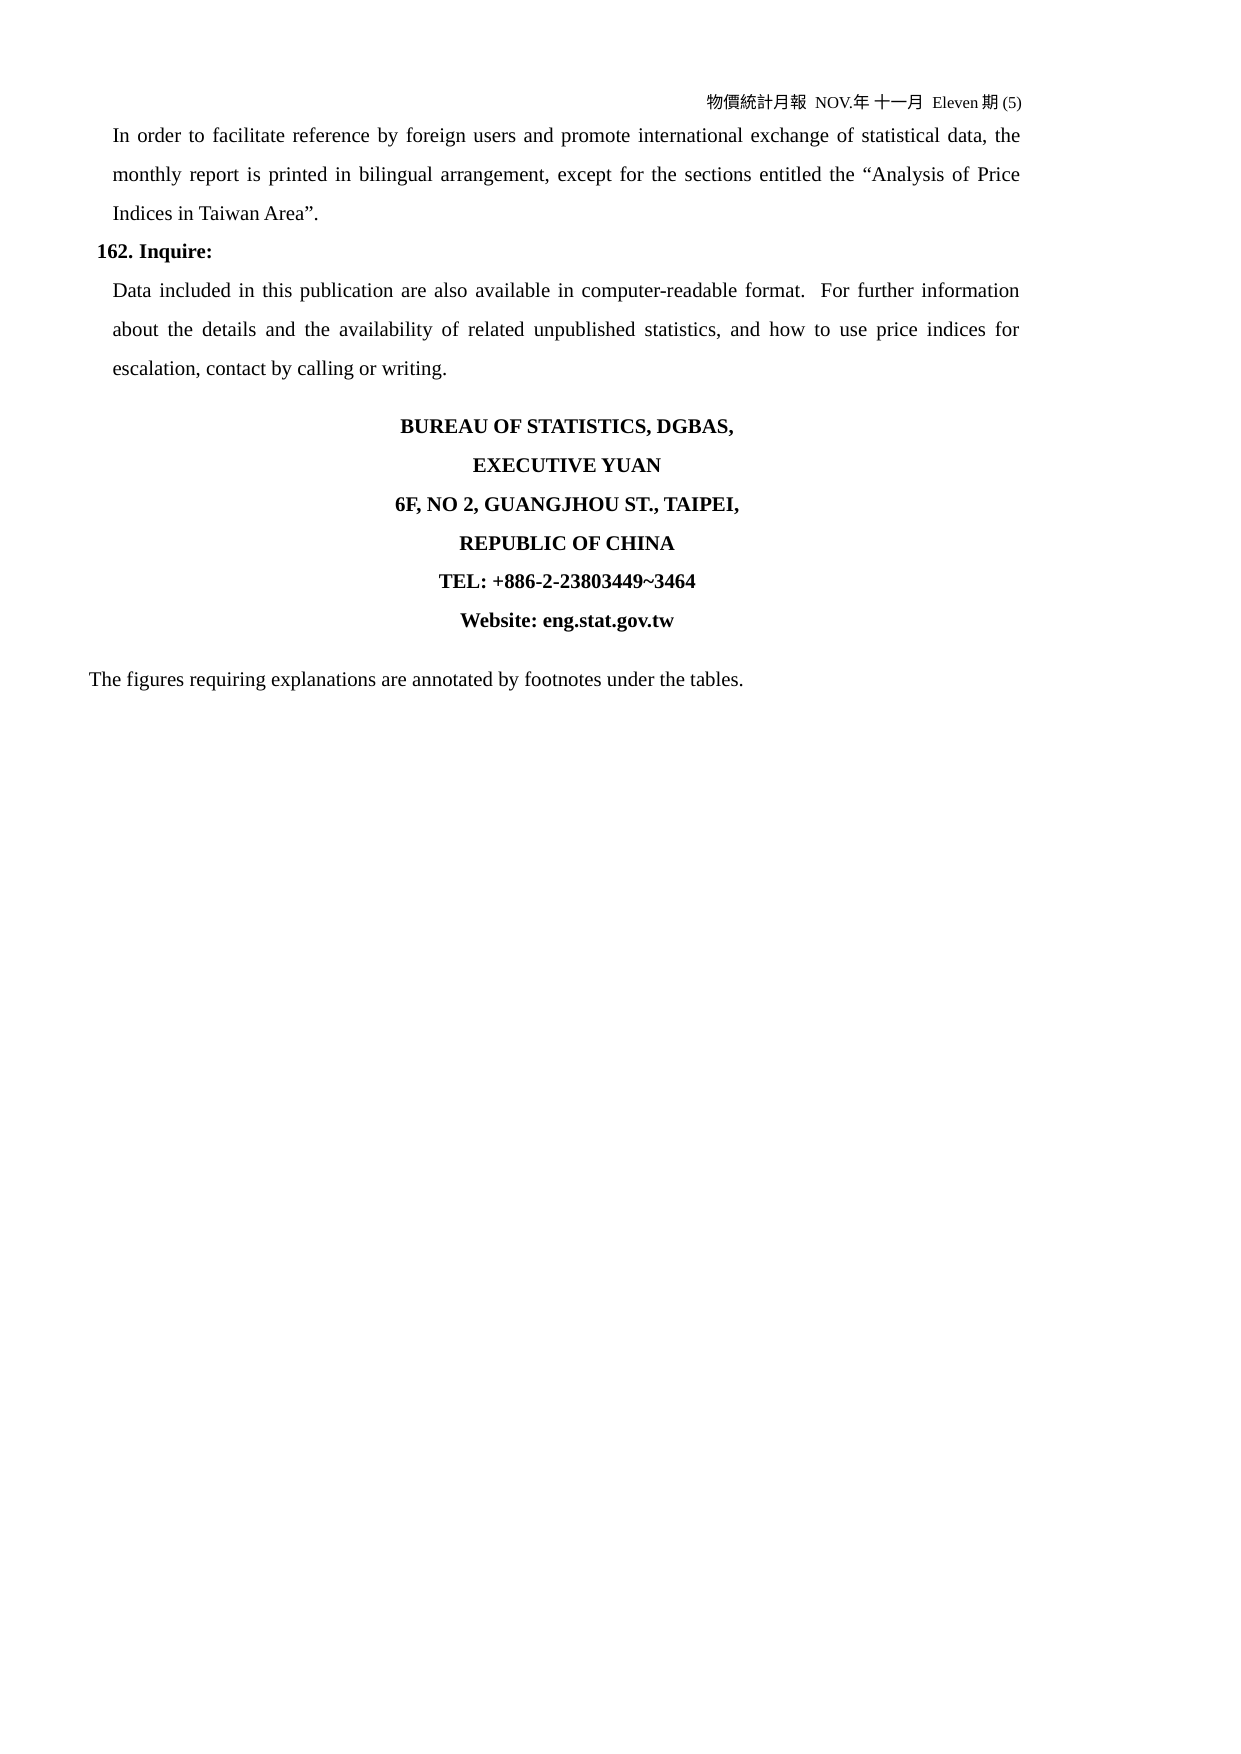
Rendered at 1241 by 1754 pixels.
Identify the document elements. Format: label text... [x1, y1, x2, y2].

text TEL: +886-2-23803449~3464 [112, 563, 1022, 601]
text In order to facilitate reference by foreign users and promote international exchange of statistical data, the monthly report is printed in bilingual arrangement, except for the sections entitled the “Analysis of Price Indices in Taiwan Area”. [112, 116, 1022, 232]
text BUREAU OF STATISTICS, DGBAS, [112, 407, 1022, 446]
text 6F, NO 2, GUANGJHOU ST., TAIPEI, [112, 485, 1022, 524]
text Data included in this publication are also available in computer-readable format. For further information about the details and the availability of related unpublished statistics, and how to use price indices for escalation, contact by calling or writing. [112, 271, 1022, 388]
text The figures requiring explanations are annotated by footnotes under the tables. [89, 660, 1022, 698]
text EXECUTIVE YUAN [112, 446, 1022, 485]
text REPUBLIC OF CHINA [112, 524, 1022, 563]
list Inquire: [97, 232, 1022, 271]
text Website: eng.stat.gov.tw [112, 601, 1022, 640]
